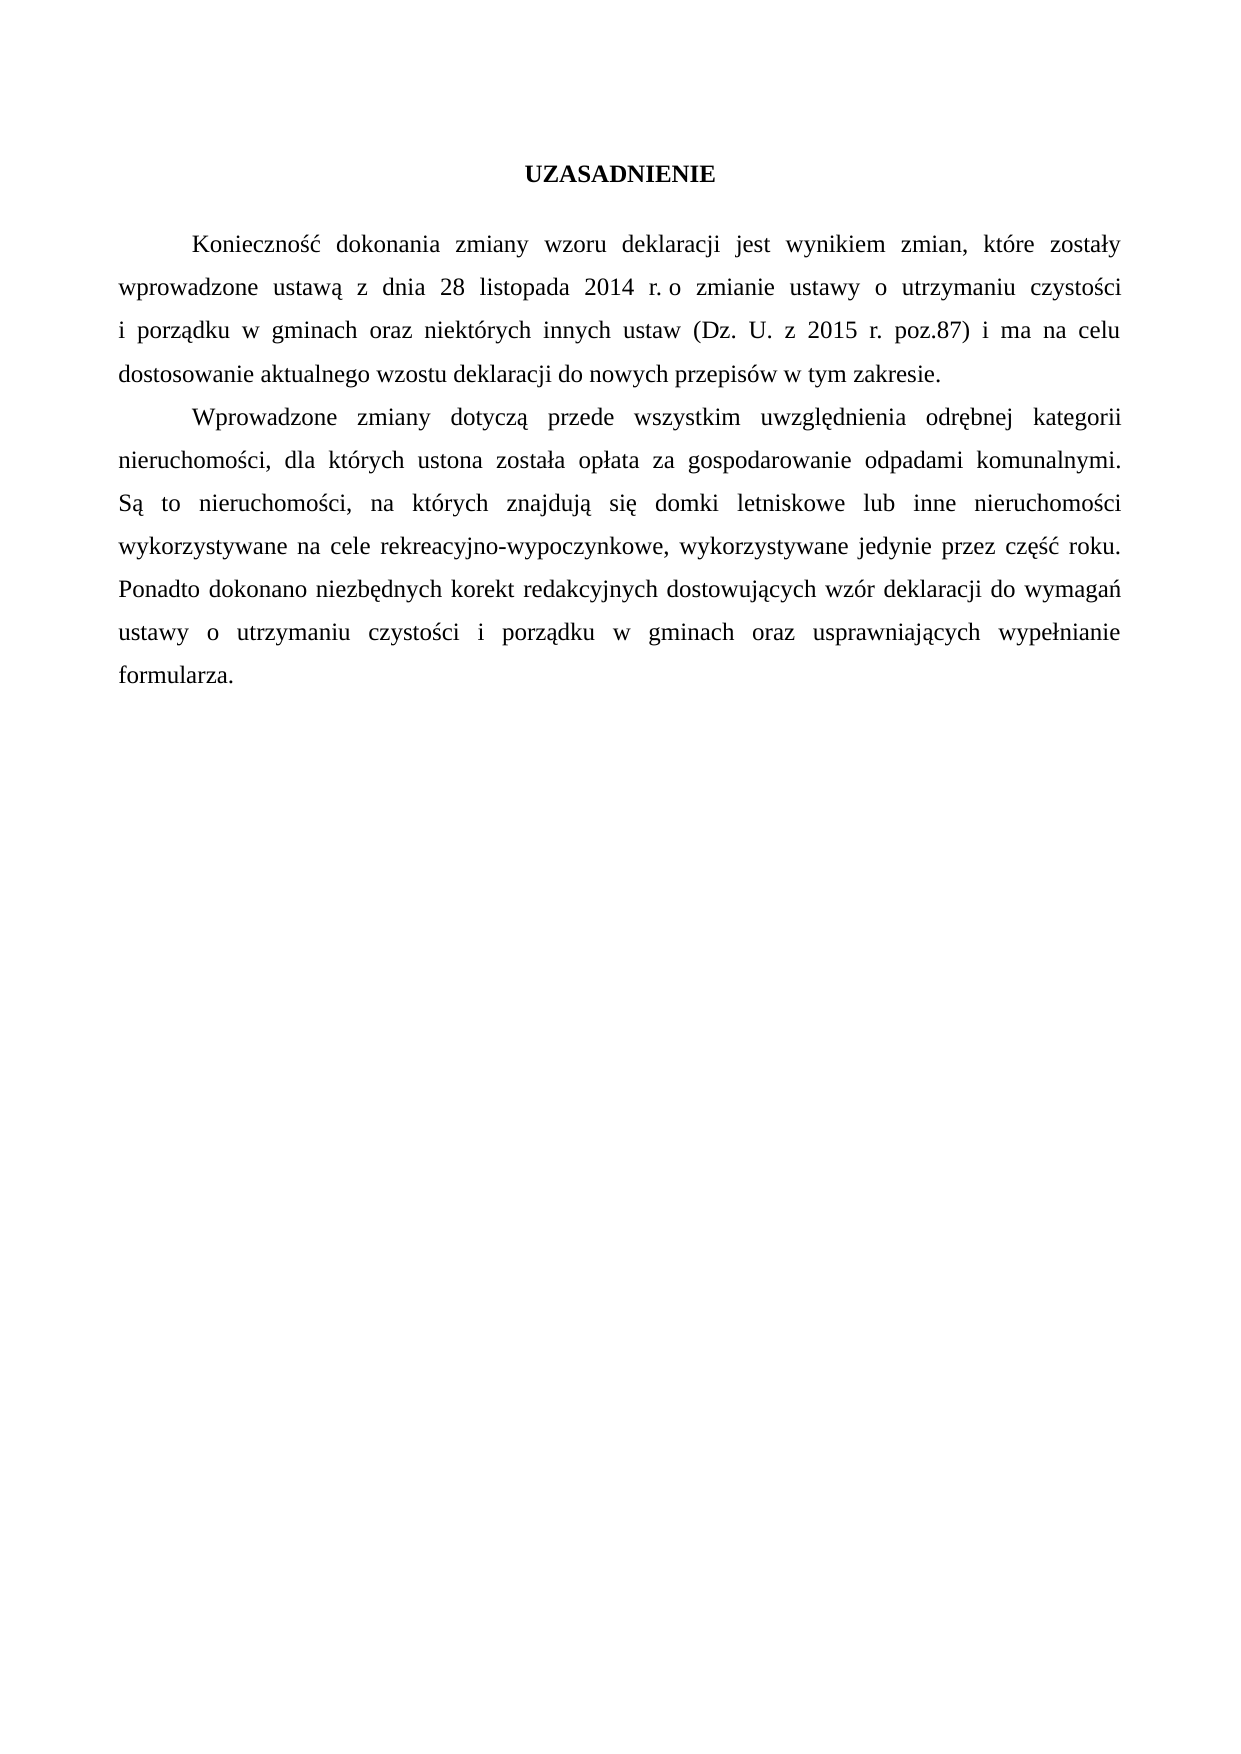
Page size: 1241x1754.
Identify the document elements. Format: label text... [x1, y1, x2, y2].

text Konieczność dokonania zmiany wzoru deklaracji jest wynikiem zmian, które zostały wprowadzone ustawą z dnia 28 listopada 2014 r. o zmianie ustawy o utrzymaniu czystości i porządku w gminach oraz niektórych innych ustaw (Dz. U. z 2015 r. poz.87) i ma na celu dostosowanie aktualnego wzostu deklaracji do nowych przepisów w tym zakresie. [118, 229, 1122, 387]
text Wprowadzone zmiany dotyczą przede wszystkim uwzględnienia odrębnej kategorii nieruchomości, dla których ustona została opłata za gospodarowanie odpadami komunalnymi. Są to nieruchomości, na których znajdują się domki letniskowe lub inne nieruchomości wykorzystywane na cele rekreacyjno-wypoczynkowe, wykorzystywane jedynie przez część roku. Ponadto dokonano niezbędnych korekt redakcyjnych dostowujących wzór deklaracji do wymagań ustawy o utrzymaniu czystości i porządku w gminach oraz usprawniających wypełnianie formularza. [118, 402, 1122, 689]
text UZASADNIENIE [118, 159, 1122, 188]
